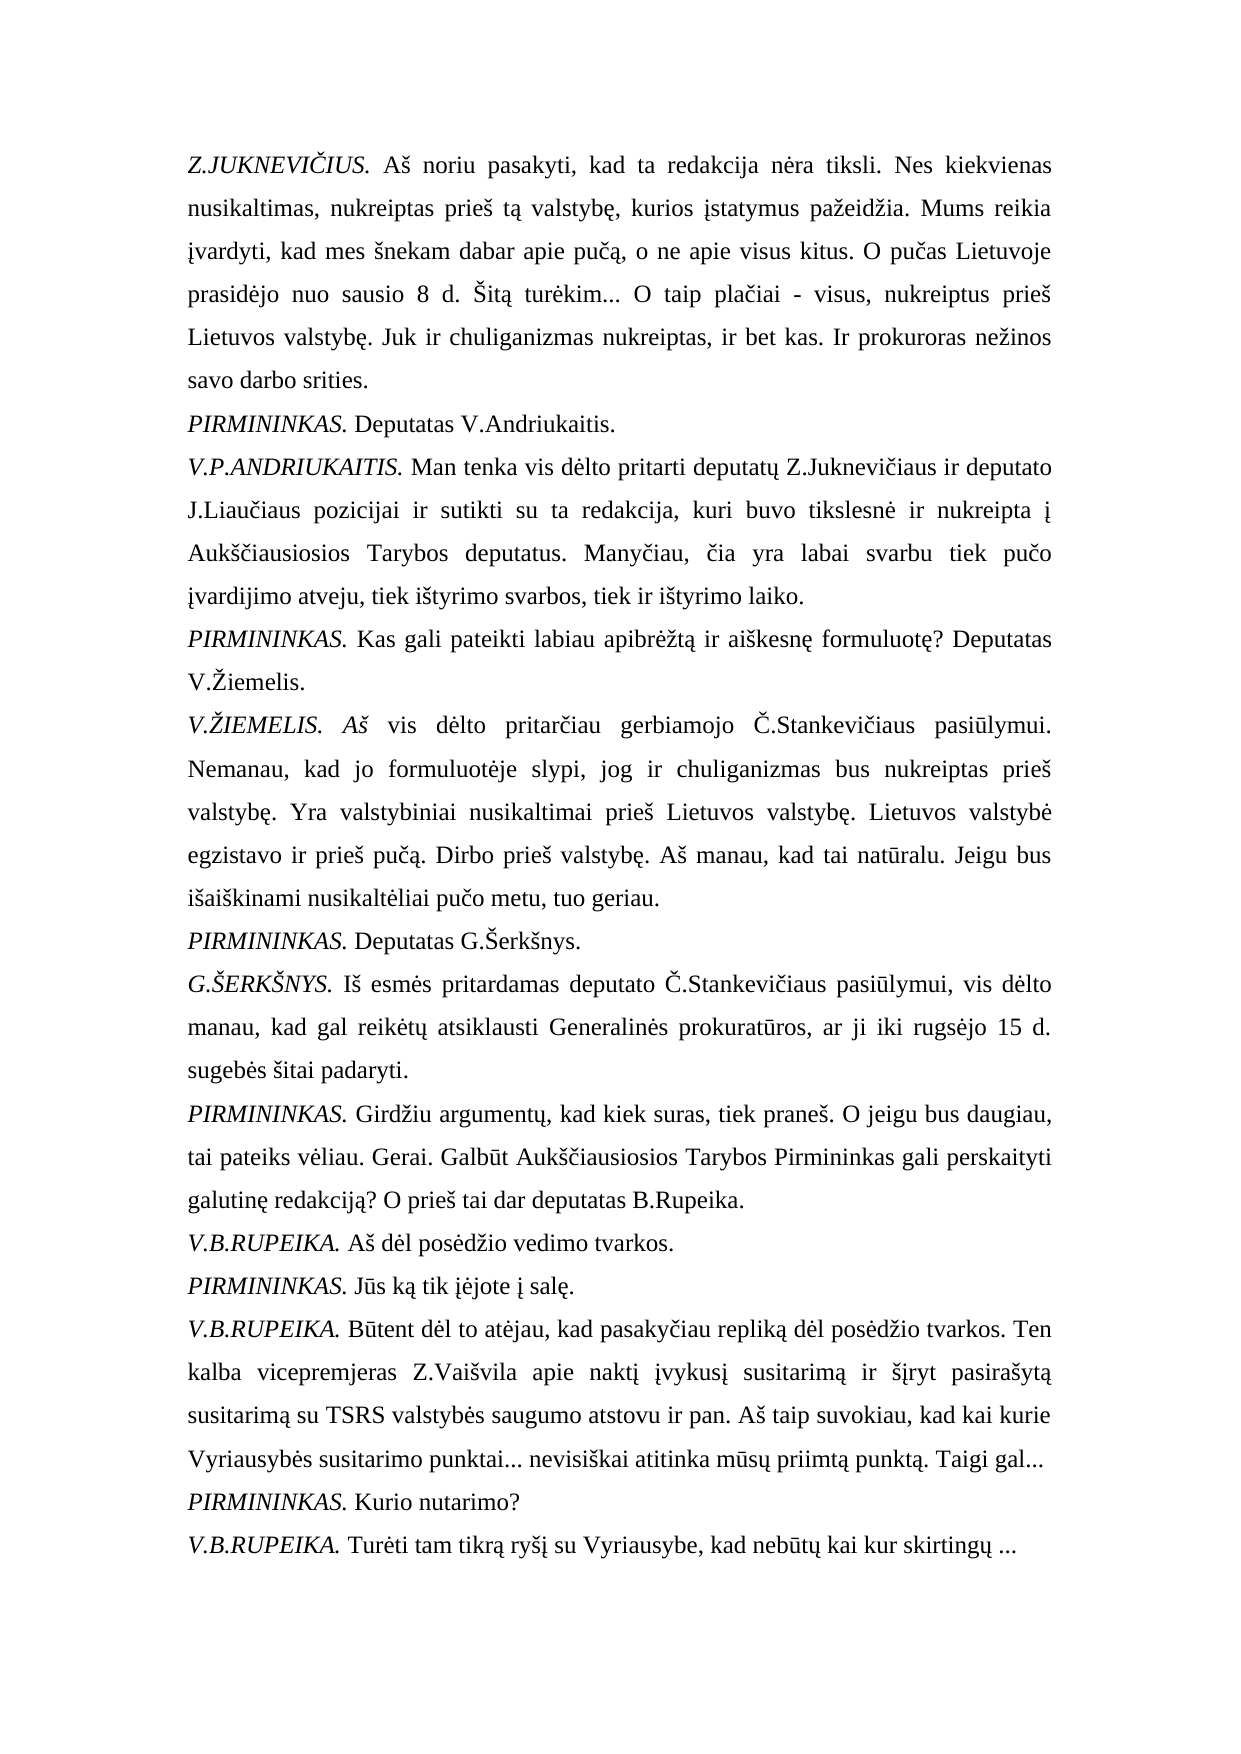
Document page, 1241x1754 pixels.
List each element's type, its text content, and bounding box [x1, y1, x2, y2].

text V.ŽIEMELIS. Aš vis dėlto pritarčiau gerbiamojo Č.Stankevičiaus pasiūlymui. Nemanau, kad jo formuluotėje slypi, jog ir chuliganizmas bus nukreiptas prieš valstybę. Yra valstybiniai nusikaltimai prieš Lietuvos valstybę. Lietuvos valstybė egzistavo ir prieš pučą. Dirbo prieš valstybę. Aš manau, kad tai natūralu. Jeigu bus išaiškinami nusikaltėliai pučo metu, tuo geriau. [187, 711, 1053, 912]
text V.P.ANDRIUKAITIS. Man tenka vis dėlto pritarti deputatų Z.Juknevičiaus ir deputato J.Liaučiaus pozicijai ir sutikti su ta redakcija, kuri buvo tikslesnė ir nukreipta į Aukščiausiosios Tarybos deputatus. Manyčiau, čia yra labai svarbu tiek pučo įvardijimo atveju, tiek ištyrimo svarbos, tiek ir ištyrimo laiko. [187, 452, 1053, 610]
text PIRMININKAS. Jūs ką tik įėjote į salę. [187, 1271, 1053, 1300]
text G.ŠERKŠNYS. Iš esmės pritardamas deputato Č.Stankevičiaus pasiūlymui, vis dėlto manau, kad gal reikėtų atsiklausti Generalinės prokuratūros, ar ji iki rugsėjo 15 d. sugebės šitai padaryti. [187, 969, 1053, 1084]
text PIRMININKAS. Deputatas V.Andriukaitis. [187, 409, 1053, 437]
text PIRMININKAS. Girdžiu argumentų, kad kiek suras, tiek praneš. O jeigu bus daugiau, tai pateiks vėliau. Gerai. Galbūt Aukščiausiosios Tarybos Pirmininkas gali perskaityti galutinę redakciją? O prieš tai dar deputatas B.Rupeika. [187, 1099, 1053, 1214]
text V.B.RUPEIKA. Aš dėl posėdžio vedimo tvarkos. [187, 1228, 1053, 1257]
text PIRMININKAS. Kurio nutarimo? [187, 1487, 1053, 1516]
text V.B.RUPEIKA. Turėti tam tikrą ryšį su Vyriausybe, kad nebūtų kai kur skirtingų ... [187, 1530, 1053, 1559]
text Z.JUKNEVIČIUS. Aš noriu pasakyti, kad ta redakcija nėra tiksli. Nes kiekvienas nusikaltimas, nukreiptas prieš tą valstybę, kurios įstatymus pažeidžia. Mums reikia įvardyti, kad mes šnekam dabar apie pučą, o ne apie visus kitus. O pučas Lietuvoje prasidėjo nuo sausio 8 d. Šitą turėkim... O taip plačiai - visus, nukreiptus prieš Lietuvos valstybę. Juk ir chuliganizmas nukreiptas, ir bet kas. Ir prokuroras nežinos savo darbo srities. [187, 150, 1053, 394]
text V.B.RUPEIKA. Būtent dėl to atėjau, kad pasakyčiau repliką dėl posėdžio tvarkos. Ten kalba vicepremjeras Z.Vaišvila apie naktį įvykusį susitarimą ir šįryt pasirašytą susitarimą su TSRS valstybės saugumo atstovu ir pan. Aš taip suvokiau, kad kai kurie Vyriausybės susitarimo punktai... nevisiškai atitinka mūsų priimtą punktą. Taigi gal... [187, 1314, 1053, 1472]
text PIRMININKAS. Deputatas G.Šerkšnys. [187, 926, 1053, 955]
text PIRMININKAS. Kas gali pateikti labiau apibrėžtą ir aiškesnę formuluotę? Deputatas V.Žiemelis. [187, 624, 1053, 696]
